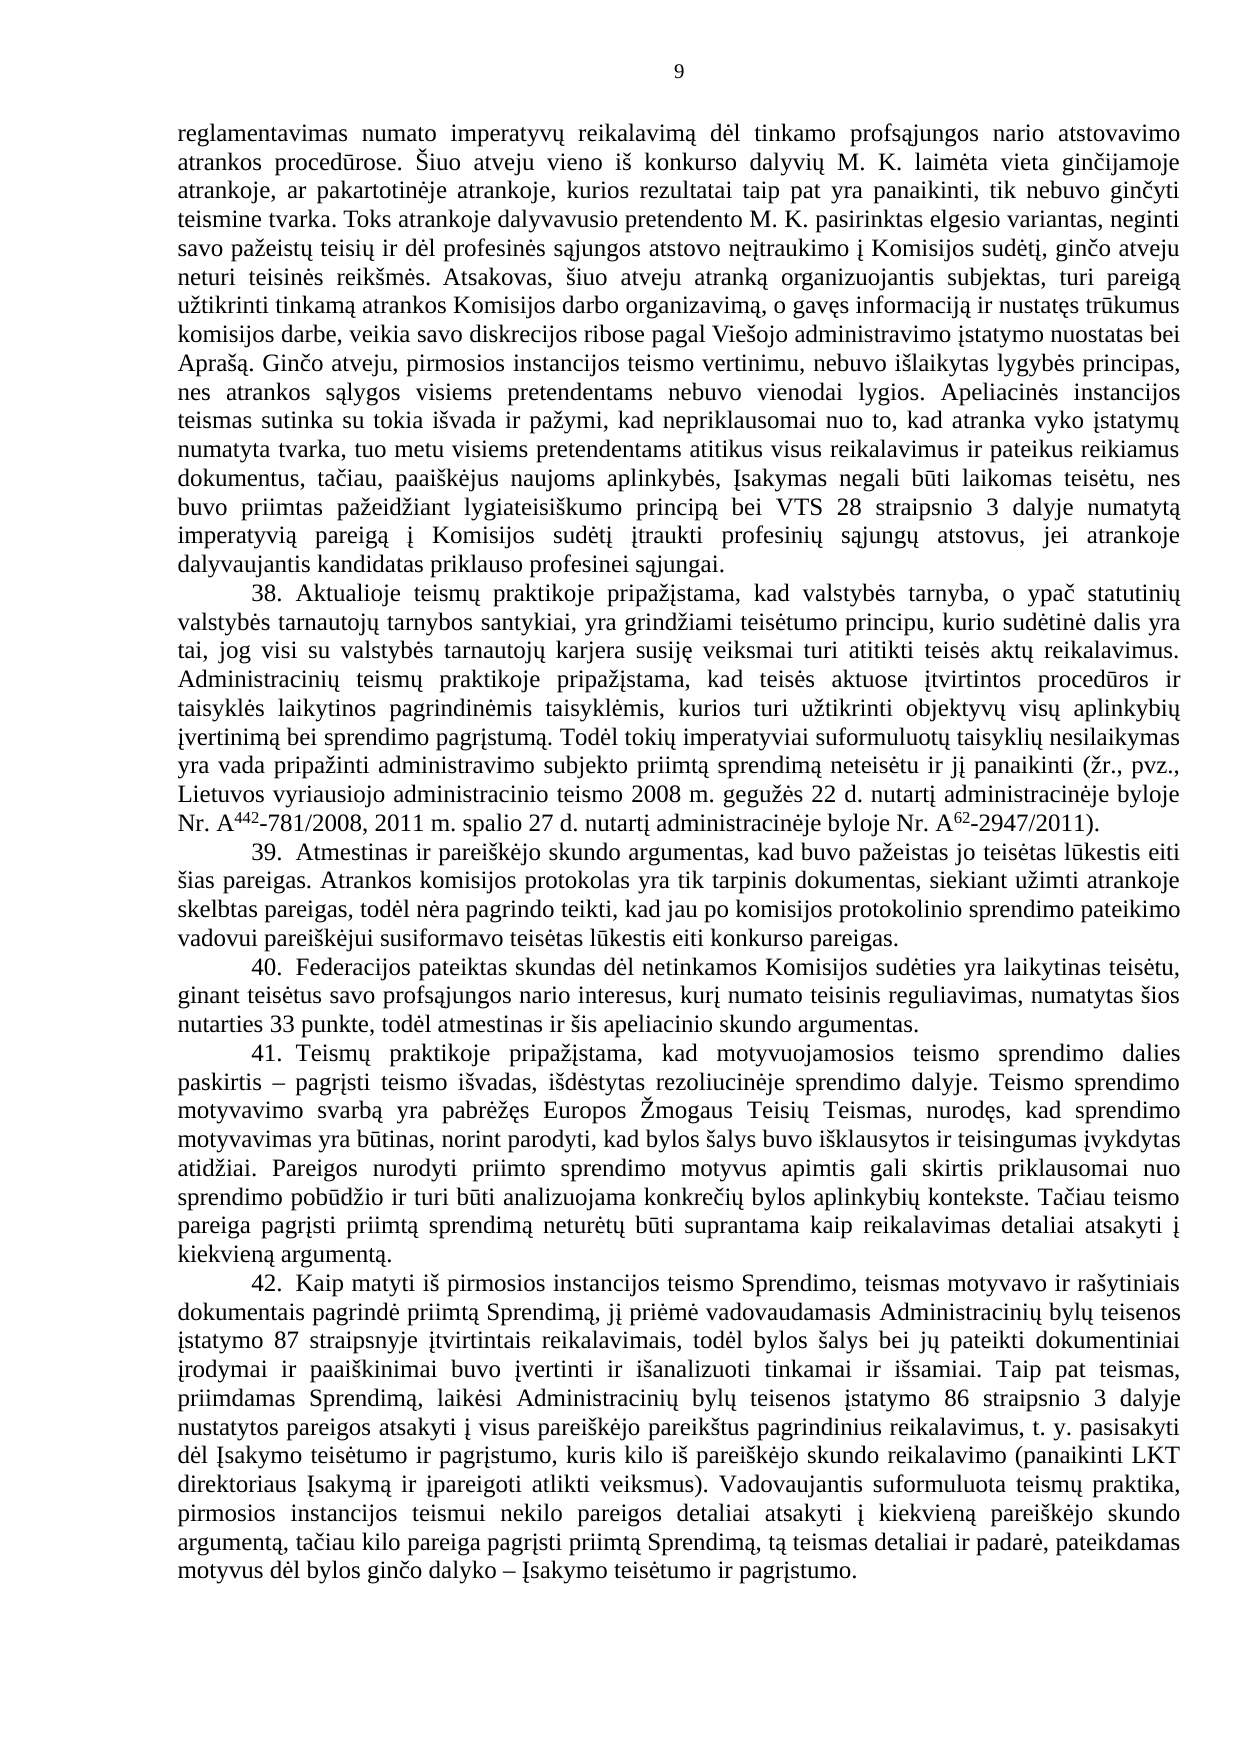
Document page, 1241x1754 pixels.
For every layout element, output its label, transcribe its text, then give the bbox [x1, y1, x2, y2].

text 39. Atmestinas ir pareiškėjo skundo argumentas, kad buvo pažeistas jo teisėtas lūkestis eiti šias pareigas. Atrankos komisijos protokolas yra tik tarpinis dokumentas, siekiant užimti atrankoje skelbtas pareigas, todėl nėra pagrindo teikti, kad jau po komisijos protokolinio sprendimo pateikimo vadovui pareiškėjui susiformavo teisėtas lūkestis eiti konkurso pareigas. [177, 837, 1181, 952]
text 42. Kaip matyti iš pirmosios instancijos teismo Sprendimo, teismas motyvavo ir rašytiniais dokumentais pagrindė priimtą Sprendimą, jį priėmė vadovaudamasis Administracinių bylų teisenos įstatymo 87 straipsnyje įtvirtintais reikalavimais, todėl bylos šalys bei jų pateikti dokumentiniai įrodymai ir paaiškinimai buvo įvertinti ir išanalizuoti tinkamai ir išsamiai. Taip pat teismas, priimdamas Sprendimą, laikėsi Administracinių bylų teisenos įstatymo 86 straipsnio 3 dalyje nustatytos pareigos atsakyti į visus pareiškėjo pareikštus pagrindinius reikalavimus, t. y. pasisakyti dėl Įsakymo teisėtumo ir pagrįstumo, kuris kilo iš pareiškėjo skundo reikalavimo (panaikinti LKT direktoriaus Įsakymą ir įpareigoti atlikti veiksmus). Vadovaujantis suformuluota teismų praktika, pirmosios instancijos teismui nekilo pareigos detaliai atsakyti į kiekvieną pareiškėjo skundo argumentą, tačiau kilo pareiga pagrįsti priimtą Sprendimą, tą teismas detaliai ir padarė, pateikdamas motyvus dėl bylos ginčo dalyko – Įsakymo teisėtumo ir pagrįstumo. [177, 1268, 1181, 1584]
text 41. Teismų praktikoje pripažįstama, kad motyvuojamosios teismo sprendimo dalies paskirtis – pagrįsti teismo išvadas, išdėstytas rezoliucinėje sprendimo dalyje. Teismo sprendimo motyvavimo svarbą yra pabrėžęs Europos Žmogaus Teisių Teismas, nurodęs, kad sprendimo motyvavimas yra būtinas, norint parodyti, kad bylos šalys buvo išklausytos ir teisingumas įvykdytas atidžiai. Pareigos nurodyti priimto sprendimo motyvus apimtis gali skirtis priklausomai nuo sprendimo pobūdžio ir turi būti analizuojama konkrečių bylos aplinkybių kontekste. Tačiau teismo pareiga pagrįsti priimtą sprendimą neturėtų būti suprantama kaip reikalavimas detaliai atsakyti į kiekvieną argumentą. [177, 1038, 1181, 1268]
text 38. Aktualioje teismų praktikoje pripažįstama, kad valstybės tarnyba, o ypač statutinių valstybės tarnautojų tarnybos santykiai, yra grindžiami teisėtumo principu, kurio sudėtinė dalis yra tai, jog visi su valstybės tarnautojų karjera susiję veiksmai turi atitikti teisės aktų reikalavimus. Administracinių teismų praktikoje pripažįstama, kad teisės aktuose įtvirtintos procedūros ir taisyklės laikytinos pagrindinėmis taisyklėmis, kurios turi užtikrinti objektyvų visų aplinkybių įvertinimą bei sprendimo pagrįstumą. Todėl tokių imperatyviai suformuluotų taisyklių nesilaikymas yra vada pripažinti administravimo subjekto priimtą sprendimą neteisėtu ir jį panaikinti (žr., pvz., Lietuvos vyriausiojo administracinio teismo 2008 m. gegužės 22 d. nutartį administracinėje byloje Nr. A442-781/2008, 2011 m. spalio 27 d. nutartį administracinėje byloje Nr. A62-2947/2011). [177, 578, 1181, 837]
text reglamentavimas numato imperatyvų reikalavimą dėl tinkamo profsąjungos nario atstovavimo atrankos procedūrose. Šiuo atveju vieno iš konkurso dalyvių M. K. laimėta vieta ginčijamoje atrankoje, ar pakartotinėje atrankoje, kurios rezultatai taip pat yra panaikinti, tik nebuvo ginčyti teismine tvarka. Toks atrankoje dalyvavusio pretendento M. K. pasirinktas elgesio variantas, neginti savo pažeistų teisių ir dėl profesinės sąjungos atstovo neįtraukimo į Komisijos sudėtį, ginčo atveju neturi teisinės reikšmės. Atsakovas, šiuo atveju atranką organizuojantis subjektas, turi pareigą užtikrinti tinkamą atrankos Komisijos darbo organizavimą, o gavęs informaciją ir nustatęs trūkumus komisijos darbe, veikia savo diskrecijos ribose pagal Viešojo administravimo įstatymo nuostatas bei Aprašą. Ginčo atveju, pirmosios instancijos teismo vertinimu, nebuvo išlaikytas lygybės principas, nes atrankos sąlygos visiems pretendentams nebuvo vienodai lygios. Apeliacinės instancijos teismas sutinka su tokia išvada ir pažymi, kad nepriklausomai nuo to, kad atranka vyko įstatymų numatyta tvarka, tuo metu visiems pretendentams atitikus visus reikalavimus ir pateikus reikiamus dokumentus, tačiau, paaiškėjus naujoms aplinkybės, Įsakymas negali būti laikomas teisėtu, nes buvo priimtas pažeidžiant lygiateisiškumo principą bei VTS 28 straipsnio 3 dalyje numatytą imperatyvią pareigą į Komisijos sudėtį įtraukti profesinių sąjungų atstovus, jei atrankoje dalyvaujantis kandidatas priklauso profesinei sąjungai. [177, 118, 1181, 578]
text 40. Federacijos pateiktas skundas dėl netinkamos Komisijos sudėties yra laikytinas teisėtu, ginant teisėtus savo profsąjungos nario interesus, kurį numato teisinis reguliavimas, numatytas šios nutarties 33 punkte, todėl atmestinas ir šis apeliacinio skundo argumentas. [177, 952, 1181, 1038]
